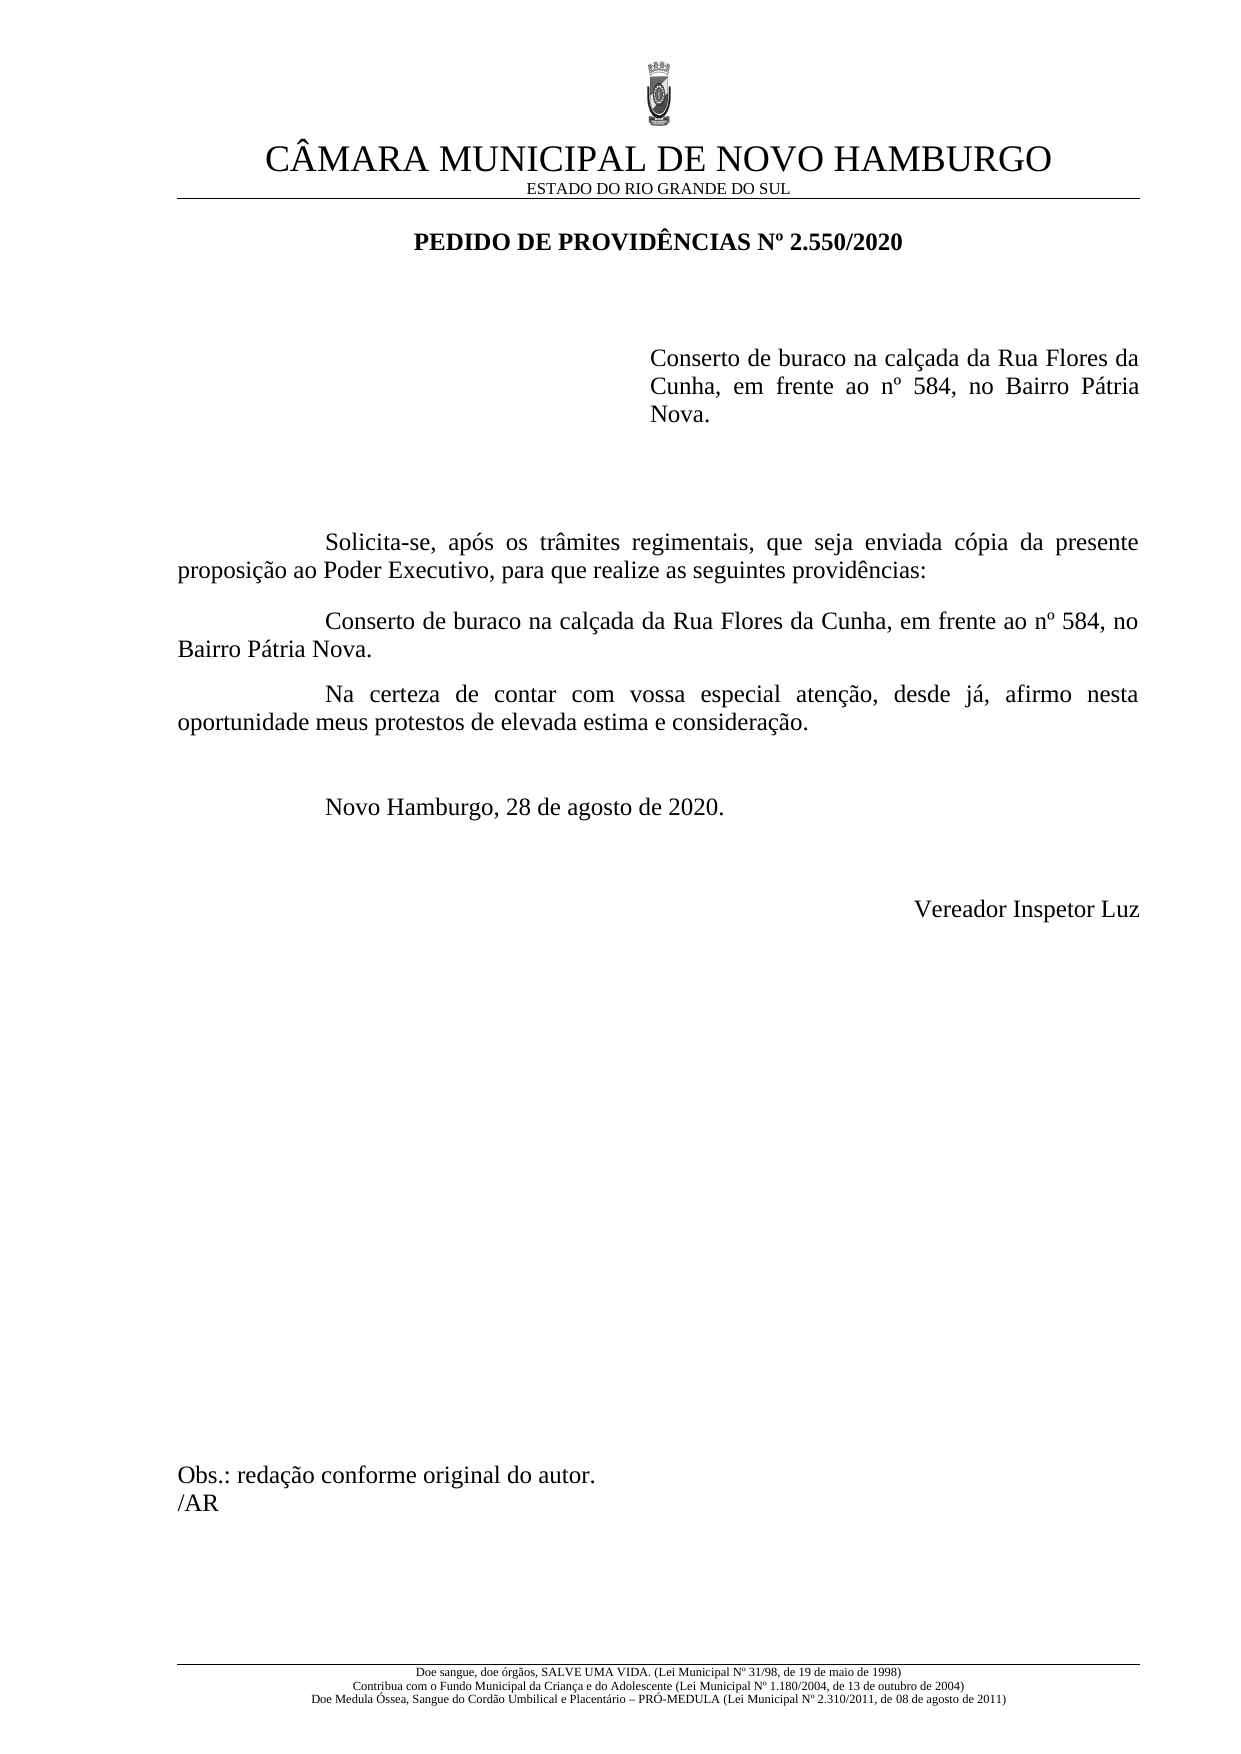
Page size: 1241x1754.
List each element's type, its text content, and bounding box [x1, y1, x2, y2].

text Vereador Inspetor Luz [177, 895, 1140, 923]
text Conserto de buraco na calçada da Rua Flores da Cunha, em frente ao nº 584, no Bairro Pátria Nova. [650, 344, 1140, 428]
text Obs.: redação conforme original do autor. [177, 1461, 1140, 1489]
text /AR [177, 1489, 1140, 1517]
text PEDIDO DE PROVIDÊNCIAS Nº 2.550/2020 [177, 228, 1140, 256]
text Conserto de buraco na calçada da Rua Flores da Cunha, em frente ao nº 584, no Bairro Pátria Nova. [177, 607, 1140, 662]
text Novo Hamburgo, 28 de agosto de 2020. [177, 793, 1140, 821]
text Solicita-se, após os trâmites regimentais, que seja enviada cópia da presente proposição ao Poder Executivo, para que realize as seguintes providências: [177, 528, 1140, 583]
text Na certeza de contar com vossa especial atenção, desde já, afirmo nesta oportunidade meus protestos de elevada estima e consideração. [177, 680, 1140, 736]
